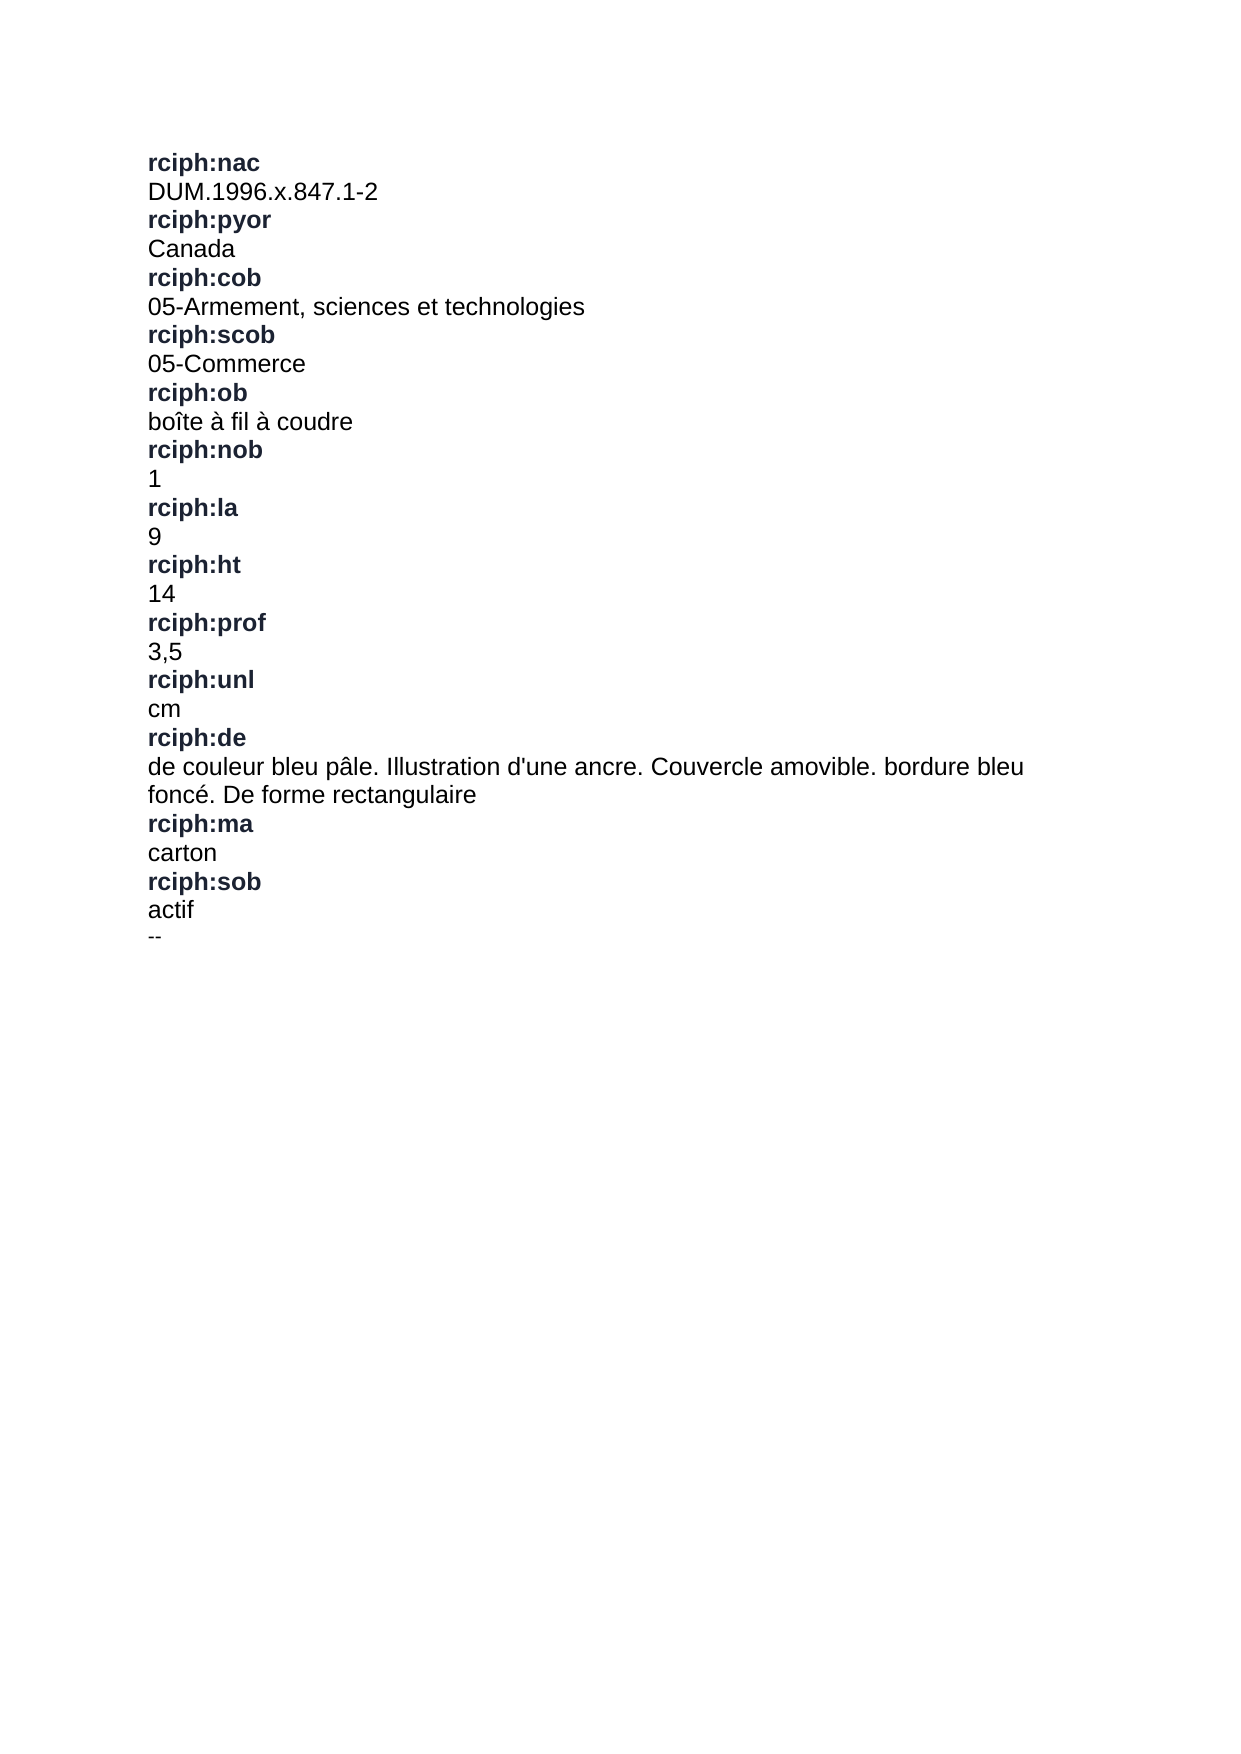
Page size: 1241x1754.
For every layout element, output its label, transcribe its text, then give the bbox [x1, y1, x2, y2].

text 3,5 [148, 636, 1092, 665]
text rciph:cob [148, 263, 1092, 291]
text boîte à fil à coudre [148, 406, 1092, 435]
text rciph:nac [148, 148, 1092, 176]
text 1 [148, 464, 1092, 493]
text carton [148, 838, 1092, 866]
text de couleur bleu pâle. Illustration d'une ancre. Couvercle amovible. bordure bleu foncé. De forme rectangulaire [148, 751, 1092, 809]
text rciph:la [148, 493, 1092, 521]
text rciph:prof [148, 608, 1092, 636]
text rciph:de [148, 723, 1092, 751]
text rciph:sob [148, 866, 1092, 895]
text 9 [148, 521, 1092, 550]
text 05-Commerce [148, 349, 1092, 378]
text rciph:ma [148, 809, 1092, 838]
text rciph:nob [148, 435, 1092, 464]
text rciph:unl [148, 665, 1092, 694]
text rciph:pyor [148, 205, 1092, 234]
text 14 [148, 579, 1092, 608]
text Canada [148, 234, 1092, 263]
text actif [148, 895, 1092, 924]
text DUM.1996.x.847.1-2 [148, 176, 1092, 205]
text cm [148, 694, 1092, 723]
text 05-Armement, sciences et technologies [148, 291, 1092, 320]
text rciph:ob [148, 378, 1092, 406]
text rciph:scob [148, 320, 1092, 349]
text rciph:ht [148, 550, 1092, 579]
text -- [148, 924, 1092, 948]
